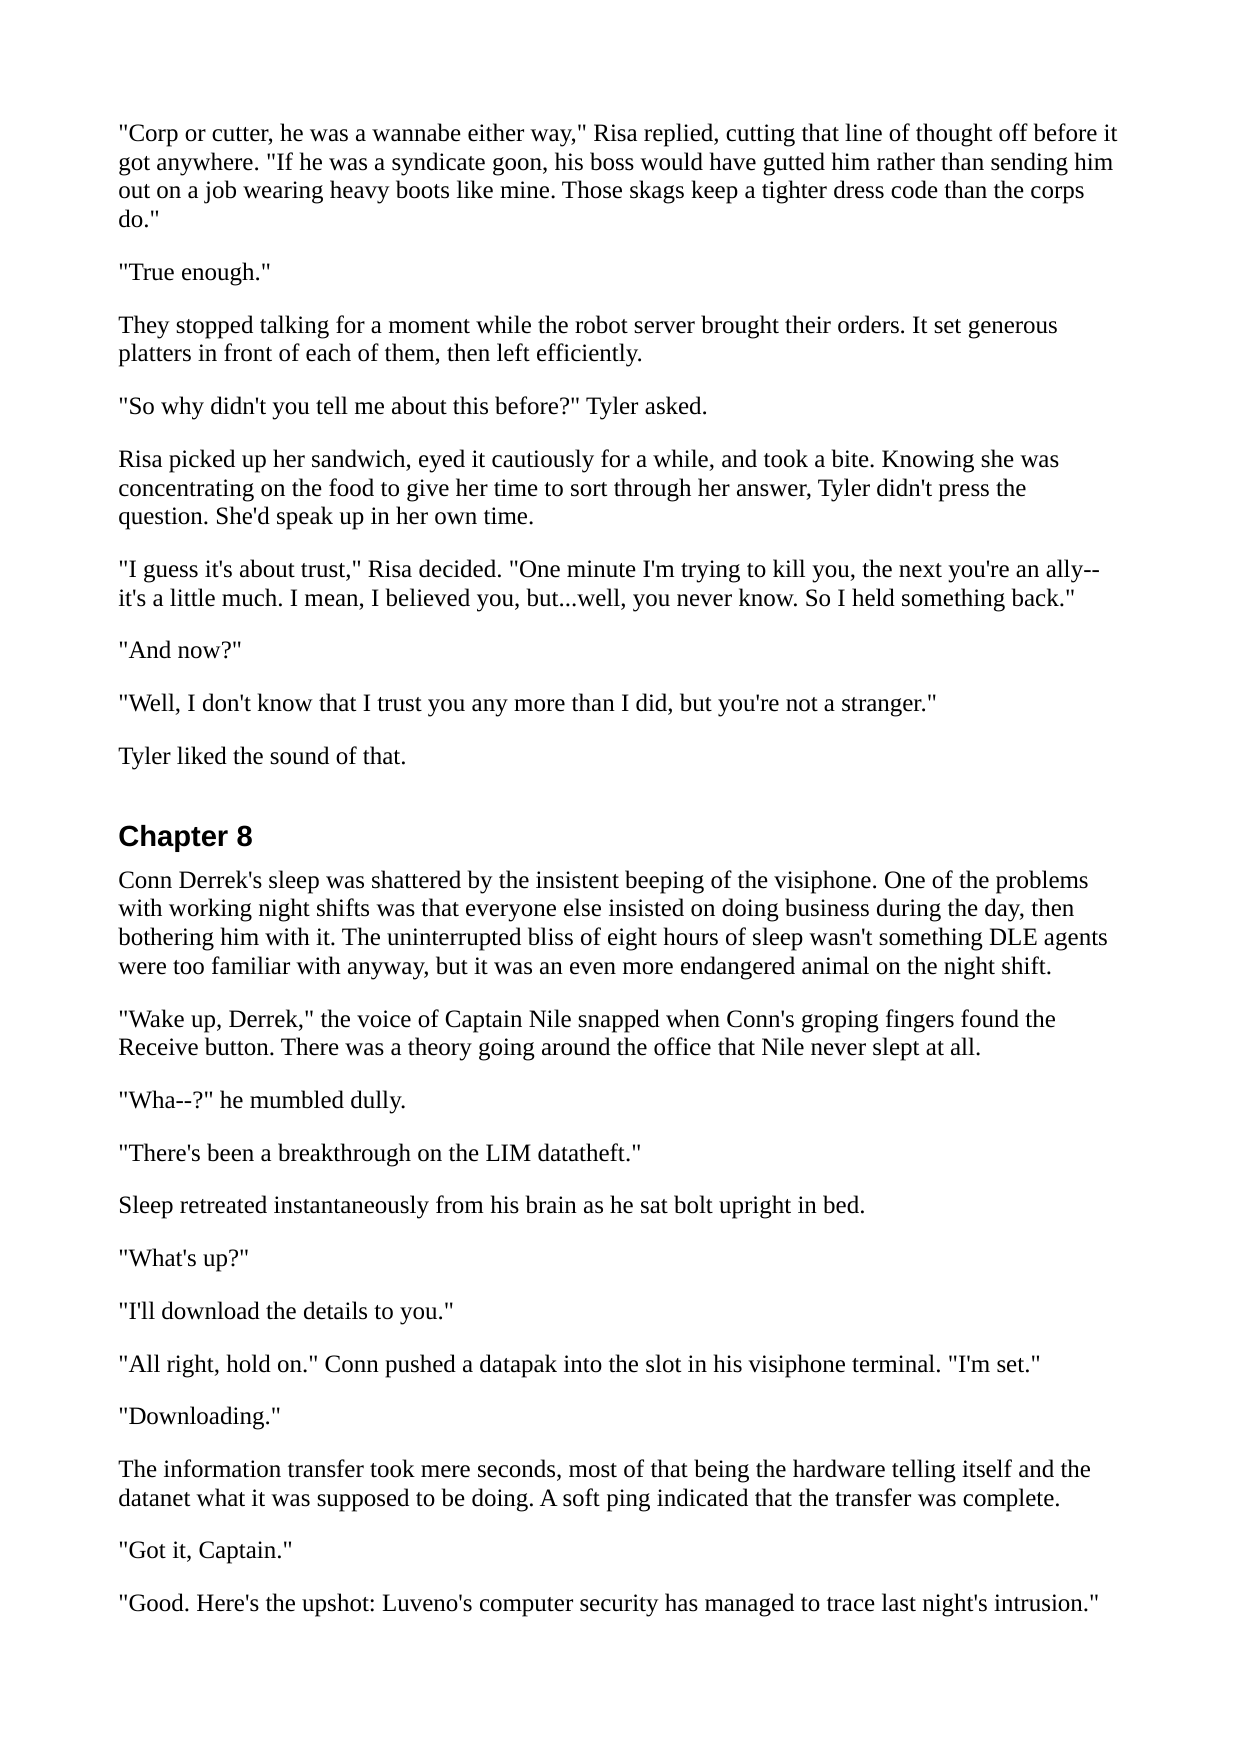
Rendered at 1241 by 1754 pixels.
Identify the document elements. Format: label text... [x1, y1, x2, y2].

text The information transfer took mere seconds, most of that being the hardware telling itself and the datanet what it was supposed to be doing. A soft ping indicated that the transfer was complete. [118, 1454, 1122, 1512]
text Tyler liked the sound of that. [118, 741, 1122, 770]
text "Well, I don't know that I trust you any more than I did, but you're not a stranger." [118, 688, 1122, 717]
text Sleep retreated instantaneously from his brain as he sat bolt upright in bed. [118, 1191, 1122, 1219]
text "What's up?" [118, 1243, 1122, 1272]
text "Wha--?" he mumbled dully. [118, 1085, 1122, 1114]
text "There's been a breakthrough on the LIM datatheft." [118, 1138, 1122, 1167]
text "All right, hold on." Conn pushed a datapak into the slot in his visiphone terminal. "I'm set." [118, 1349, 1122, 1377]
text "Got it, Captain." [118, 1536, 1122, 1564]
text Conn Derrek's sleep was shattered by the insistent beeping of the visiphone. One of the problems with working night shifts was that everyone else insisted on doing business during the day, then bothering him with it. The uninterrupted bliss of eight hours of sleep wasn't something DLE agents were too familiar with anyway, but it was an even more endangered animal on the night shift. [118, 865, 1122, 980]
text "True enough." [118, 257, 1122, 286]
subtitle Chapter 8 [118, 819, 1122, 852]
text "And now?" [118, 636, 1122, 664]
text "Good. Here's the upshot: Luveno's computer security has managed to trace last night's intrusion." [118, 1588, 1122, 1617]
text "I guess it's about trust," Risa decided. "One minute I'm trying to kill you, the next you're an ally--it's a little much. I mean, I believed you, but...well, you never know. So I held something back." [118, 554, 1122, 612]
text "Wake up, Derrek," the voice of Captain Nile snapped when Conn's groping fingers found the Receive button. There was a theory going around the office that Nile never slept at all. [118, 1004, 1122, 1061]
text "Downloading." [118, 1401, 1122, 1430]
text "Corp or cutter, he was a wannabe either way," Risa replied, cutting that line of thought off before it got anywhere. "If he was a syndicate goon, his boss would have gutted him rather than sending him out on a job wearing heavy boots like mine. Those skags keep a tighter dress code than the corps do." [118, 118, 1122, 233]
text "I'll download the details to you." [118, 1296, 1122, 1325]
text Risa picked up her sandwich, eyed it cautiously for a while, and took a bite. Knowing she was concentrating on the food to give her time to sort through her answer, Tyler didn't press the question. She'd speak up in her own time. [118, 444, 1122, 530]
text "So why didn't you tell me about this before?" Tyler asked. [118, 391, 1122, 420]
text They stopped talking for a moment while the robot server brought their orders. It set generous platters in front of each of them, then left efficiently. [118, 310, 1122, 367]
